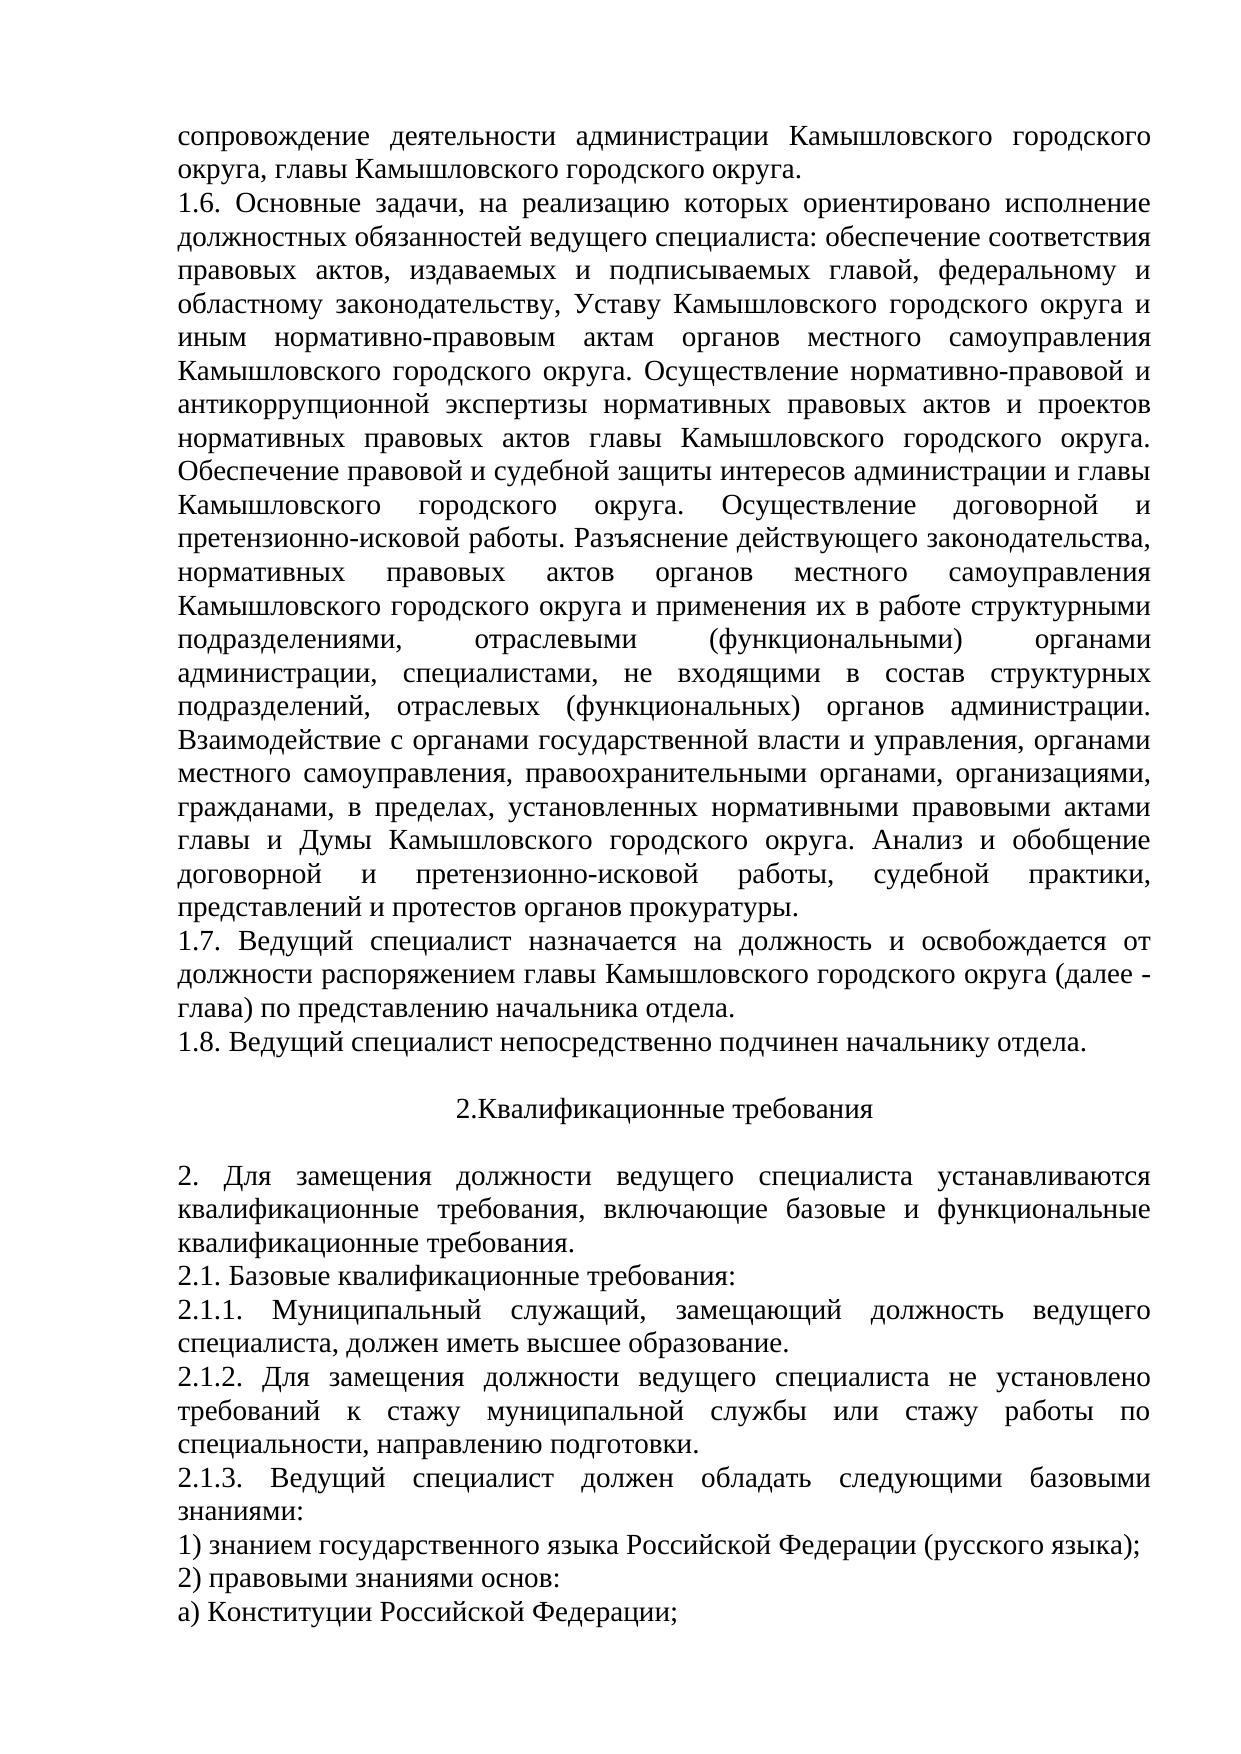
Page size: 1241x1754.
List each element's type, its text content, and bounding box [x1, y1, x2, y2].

text 2. Для замещения должности ведущего специалиста устанавливаются квалификационные требования, включающие базовые и функциональные квалификационные требования. [177, 1158, 1152, 1258]
text 2.1. Базовые квалификационные требования: [177, 1258, 1152, 1292]
text 1) знанием государственного языка Российской Федерации (русского языка); [177, 1527, 1152, 1560]
text 2.1.2. Для замещения должности ведущего специалиста не установлено требований к стажу муниципальной службы или стажу работы по специальности, направлению подготовки. [177, 1359, 1152, 1460]
text 2) правовыми знаниями основ: [177, 1560, 1152, 1594]
text 1.8. Ведущий специалист непосредственно подчинен начальнику отдела. [177, 1024, 1152, 1057]
text сопровождение деятельности администрации Камышловского городского округа, главы Камышловского городского округа. [177, 118, 1152, 185]
text 2.1.1. Муниципальный служащий, замещающий должность ведущего специалиста, должен иметь высшее образование. [177, 1292, 1152, 1359]
text а) Конституции Российской Федерации; [177, 1594, 1152, 1627]
text 2.1.3. Ведущий специалист должен обладать следующими базовыми знаниями: [177, 1460, 1152, 1527]
text 1.6. Основные задачи, на реализацию которых ориентировано исполнение должностных обязанностей ведущего специалиста: обеспечение соответствия правовых актов, издаваемых и подписываемых главой, федеральному и областному законодательству, Уставу Камышловского городского округа и иным нормативно-правовым актам органов местного самоуправления Камышловского городского округа. Осуществление нормативно-правовой и антикоррупционной экспертизы нормативных правовых актов и проектов нормативных правовых актов главы Камышловского городского округа. Обеспечение правовой и судебной защиты интересов администрации и главы Камышловского городского округа. Осуществление договорной и претензионно-исковой работы. Разъяснение действующего законодательства, нормативных правовых актов органов местного самоуправления Камышловского городского округа и применения их в работе структурными подразделениями, отраслевыми (функциональными) органами администрации, специалистами, не входящими в состав структурных подразделений, отраслевых (функциональных) органов администрации. Взаимодействие с органами государственной власти и управления, органами местного самоуправления, правоохранительными органами, организациями, гражданами, в пределах, установленных нормативными правовыми актами главы и Думы Камышловского городского округа. Анализ и обобщение договорной и претензионно-исковой работы, судебной практики, представлений и протестов органов прокуратуры. [177, 185, 1152, 923]
text 1.7. Ведущий специалист назначается на должность и освобождается от должности распоряжением главы Камышловского городского округа (далее - глава) по представлению начальника отдела. [177, 923, 1152, 1024]
text 2.Квалификационные требования [177, 1091, 1152, 1124]
